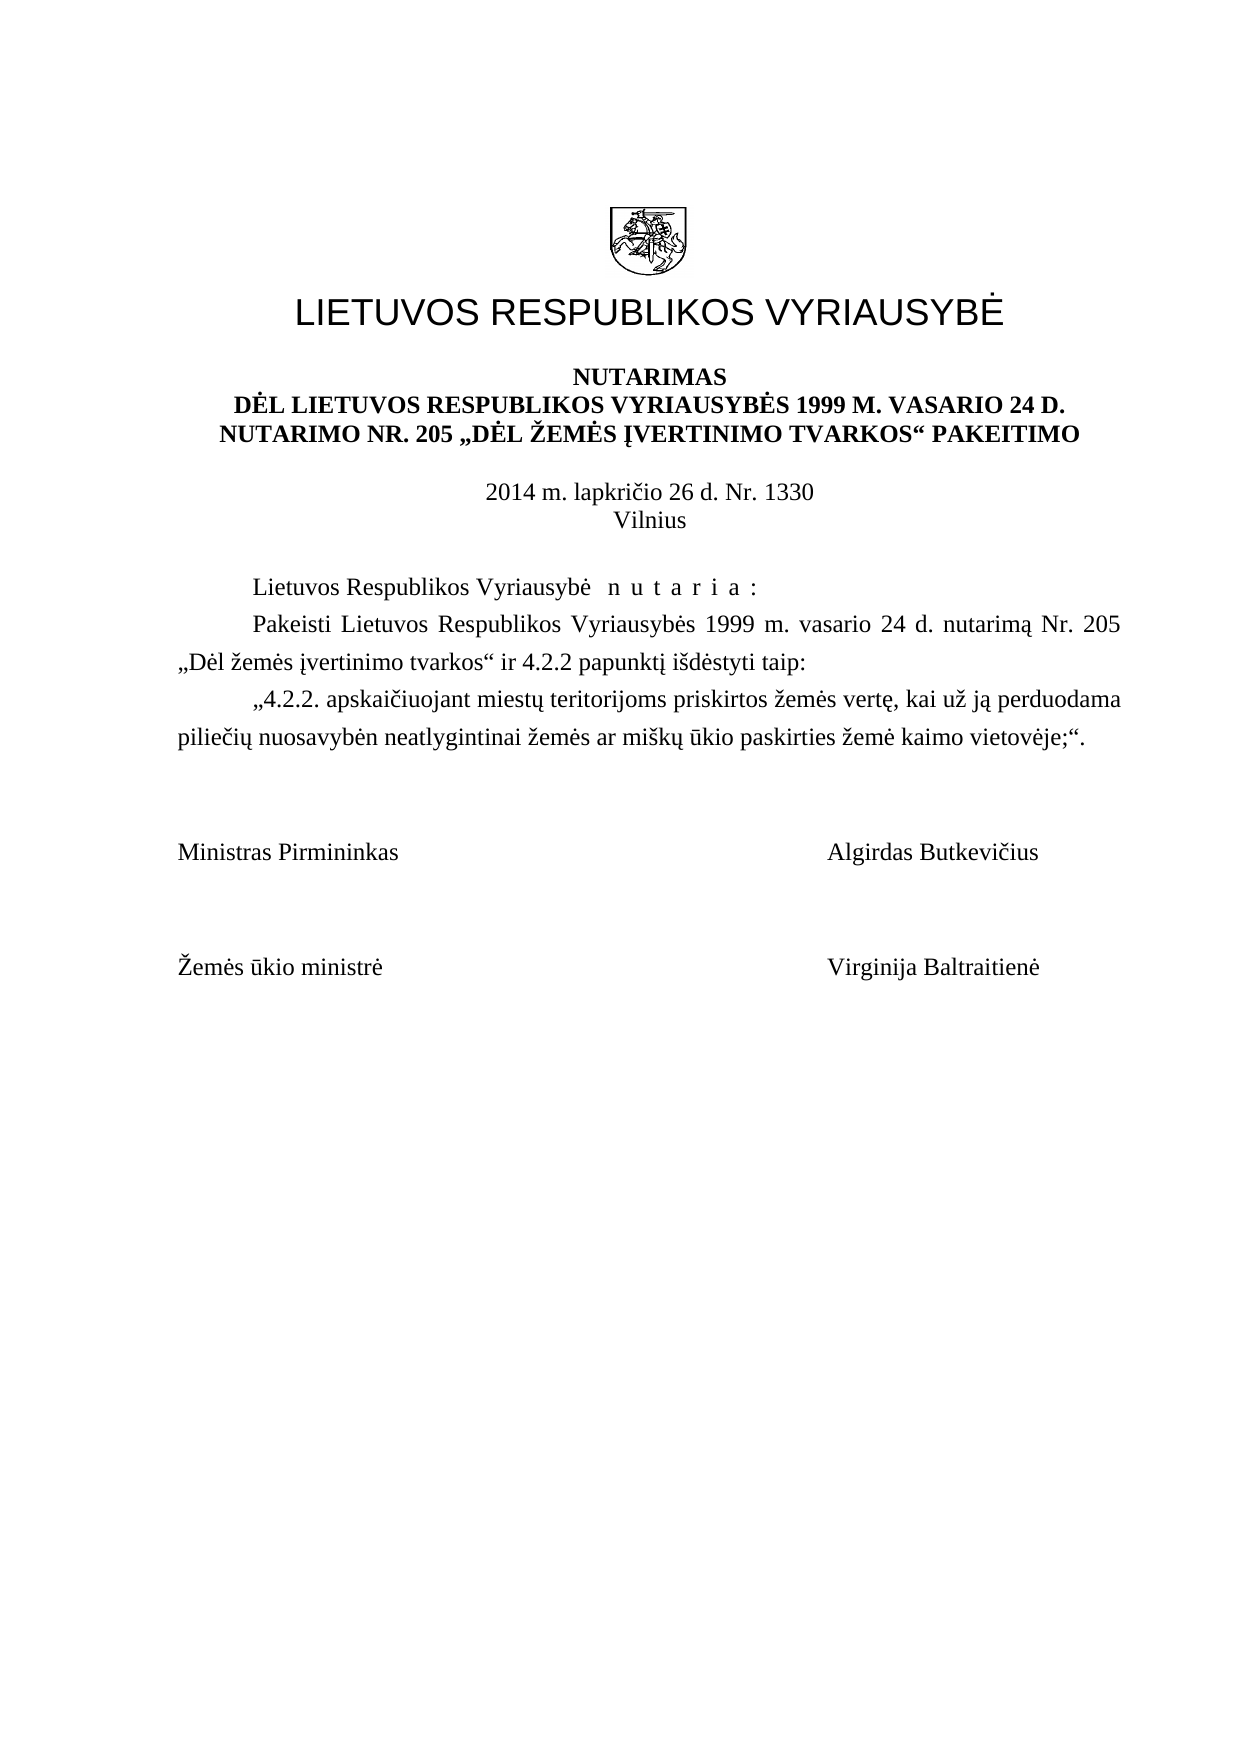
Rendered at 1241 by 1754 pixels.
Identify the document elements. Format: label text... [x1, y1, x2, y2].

text Lietuvos Respublikos Vyriausybė nutaria: [177, 563, 1122, 600]
text Žemės ūkio ministrė Virginija Baltraitienė [177, 952, 1122, 980]
text Ministras Pirmininkas Algirdas Butkevičius [177, 837, 1122, 865]
text nutarimas [177, 362, 1122, 390]
text Dėl LIETUVOS RESPUBLIKOS VYRIAUSYBĖS 1999 M. VASARIO 24 D. NUTARIMO NR. 205 „DĖL ŽEMĖS ĮVERTINIMO TVARKOS“ PAKEITIMO [177, 390, 1122, 448]
text Lietuvos Respublikos Vyriausybė [177, 290, 1122, 333]
text „4.2.2. apskaičiuojant miestų teritorijoms priskirtos žemės vertę, kai už ją perduodama piliečių nuosavybėn neatlygintinai žemės ar miškų ūkio paskirties žemė kaimo vietovėje;“. [177, 675, 1122, 750]
text Pakeisti Lietuvos Respublikos Vyriausybės 1999 m. vasario 24 d. nutarimą Nr. 205 „Dėl žemės įvertinimo tvarkos“ ir 4.2.2 papunktį išdėstyti taip: [177, 600, 1122, 675]
text 2014 m. lapkričio 26 d. Nr. 1330 Vilnius [177, 477, 1122, 534]
